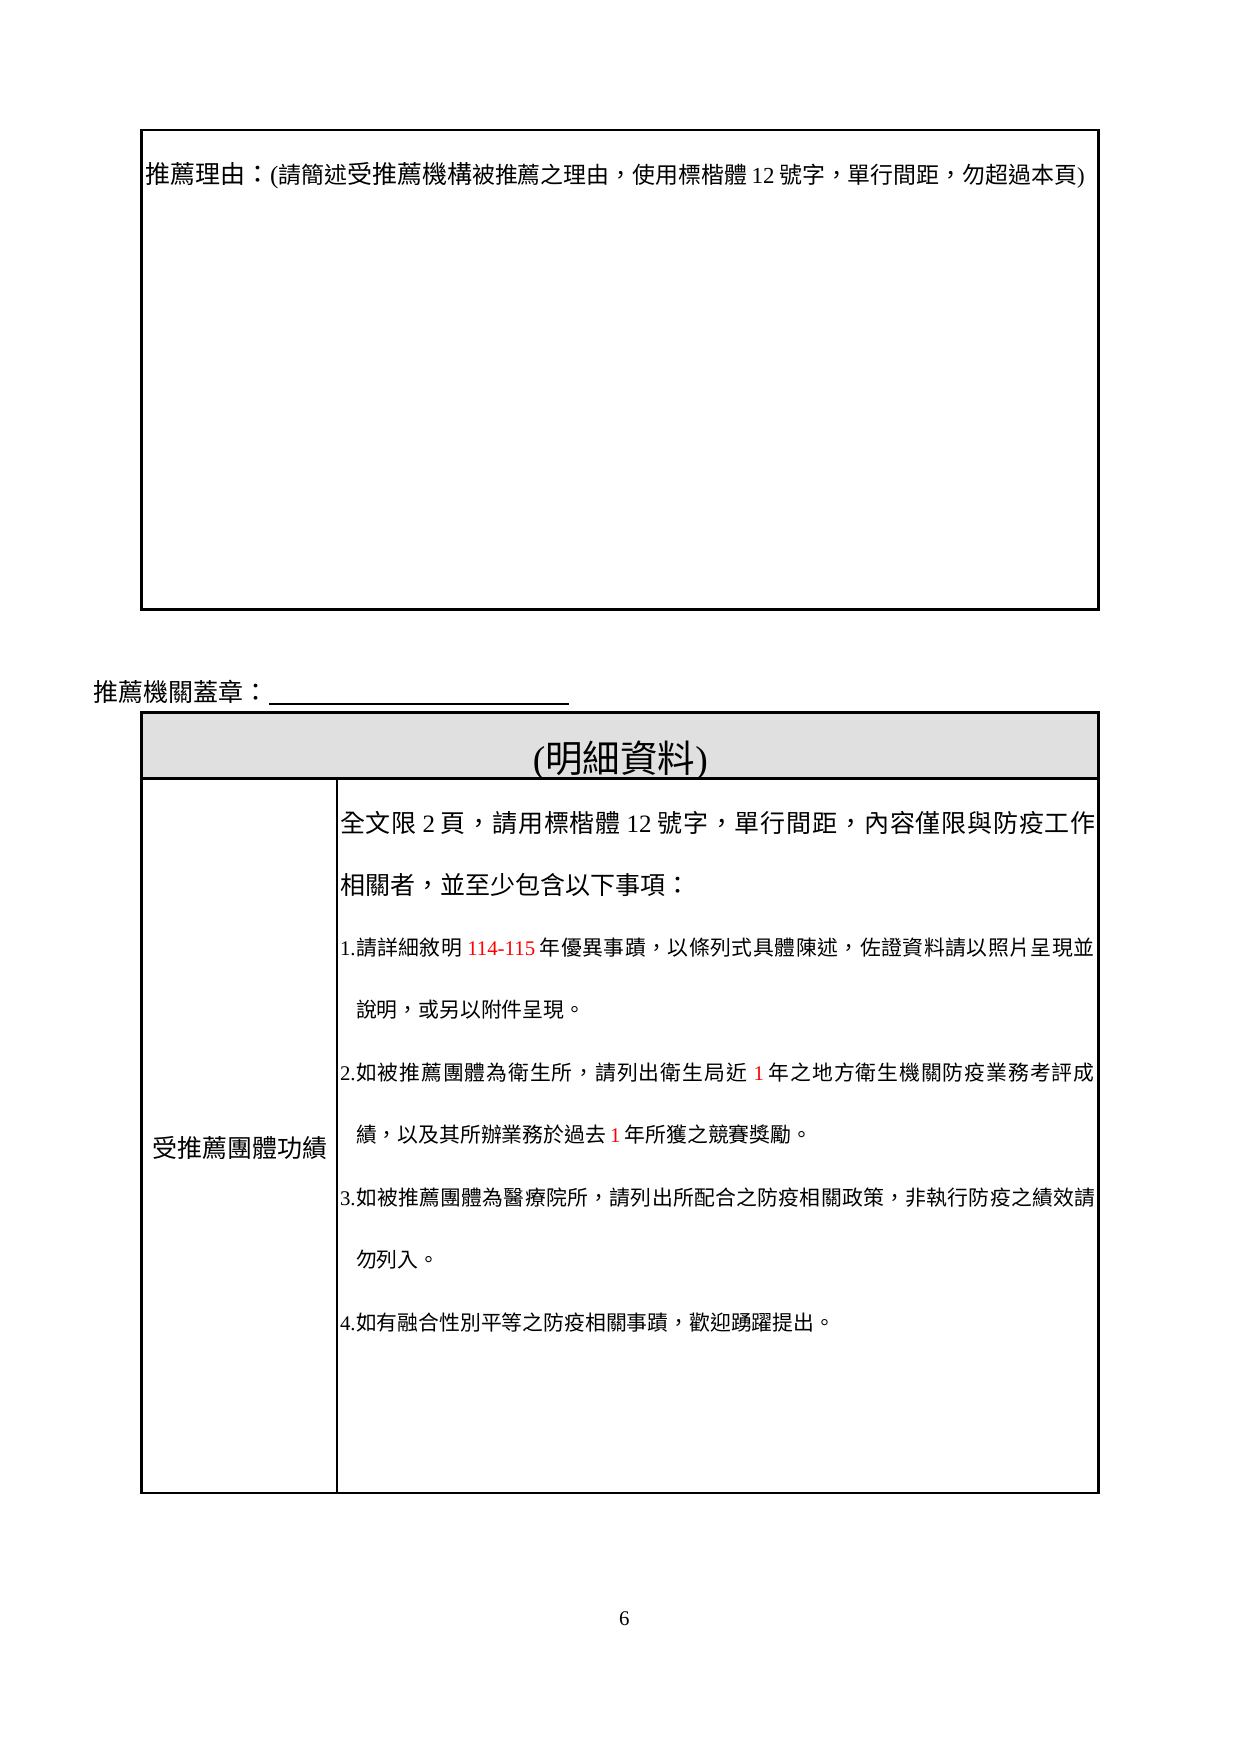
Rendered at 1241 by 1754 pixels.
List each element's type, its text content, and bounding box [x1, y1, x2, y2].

table_header (明細資料) [143, 714, 1097, 777]
text 推薦機關蓋章： [94, 648, 1098, 711]
table_cell 推薦理由：(請簡述受推薦機構被推薦之理由，使用標楷體12號字，單行間距，勿超過本頁) [143, 131, 1097, 608]
table_cell 受推薦團體功績 [143, 780, 336, 1492]
table_cell 全文限2頁，請用標楷體12號字，單行間距，內容僅限與防疫工作相關者，並至少包含以下事項： 請詳細敘明114-115年優異事蹟，以條列式具體陳述，佐證資料請以照片呈現並說明，或另以附件呈現。 如被推薦團體為衛生所，請列出衛生局近1年之地方衛生機關防疫業務考評成績，以及其所辦業務於過去1年所獲之競賽獎勵。 如被推薦團體為醫療院所，請列出所配合之防疫相關政策，非執行防疫之績效請勿列入。 如有融合性別平等之防疫相關事蹟，歡迎踴躍提出。 [338, 780, 1097, 1492]
